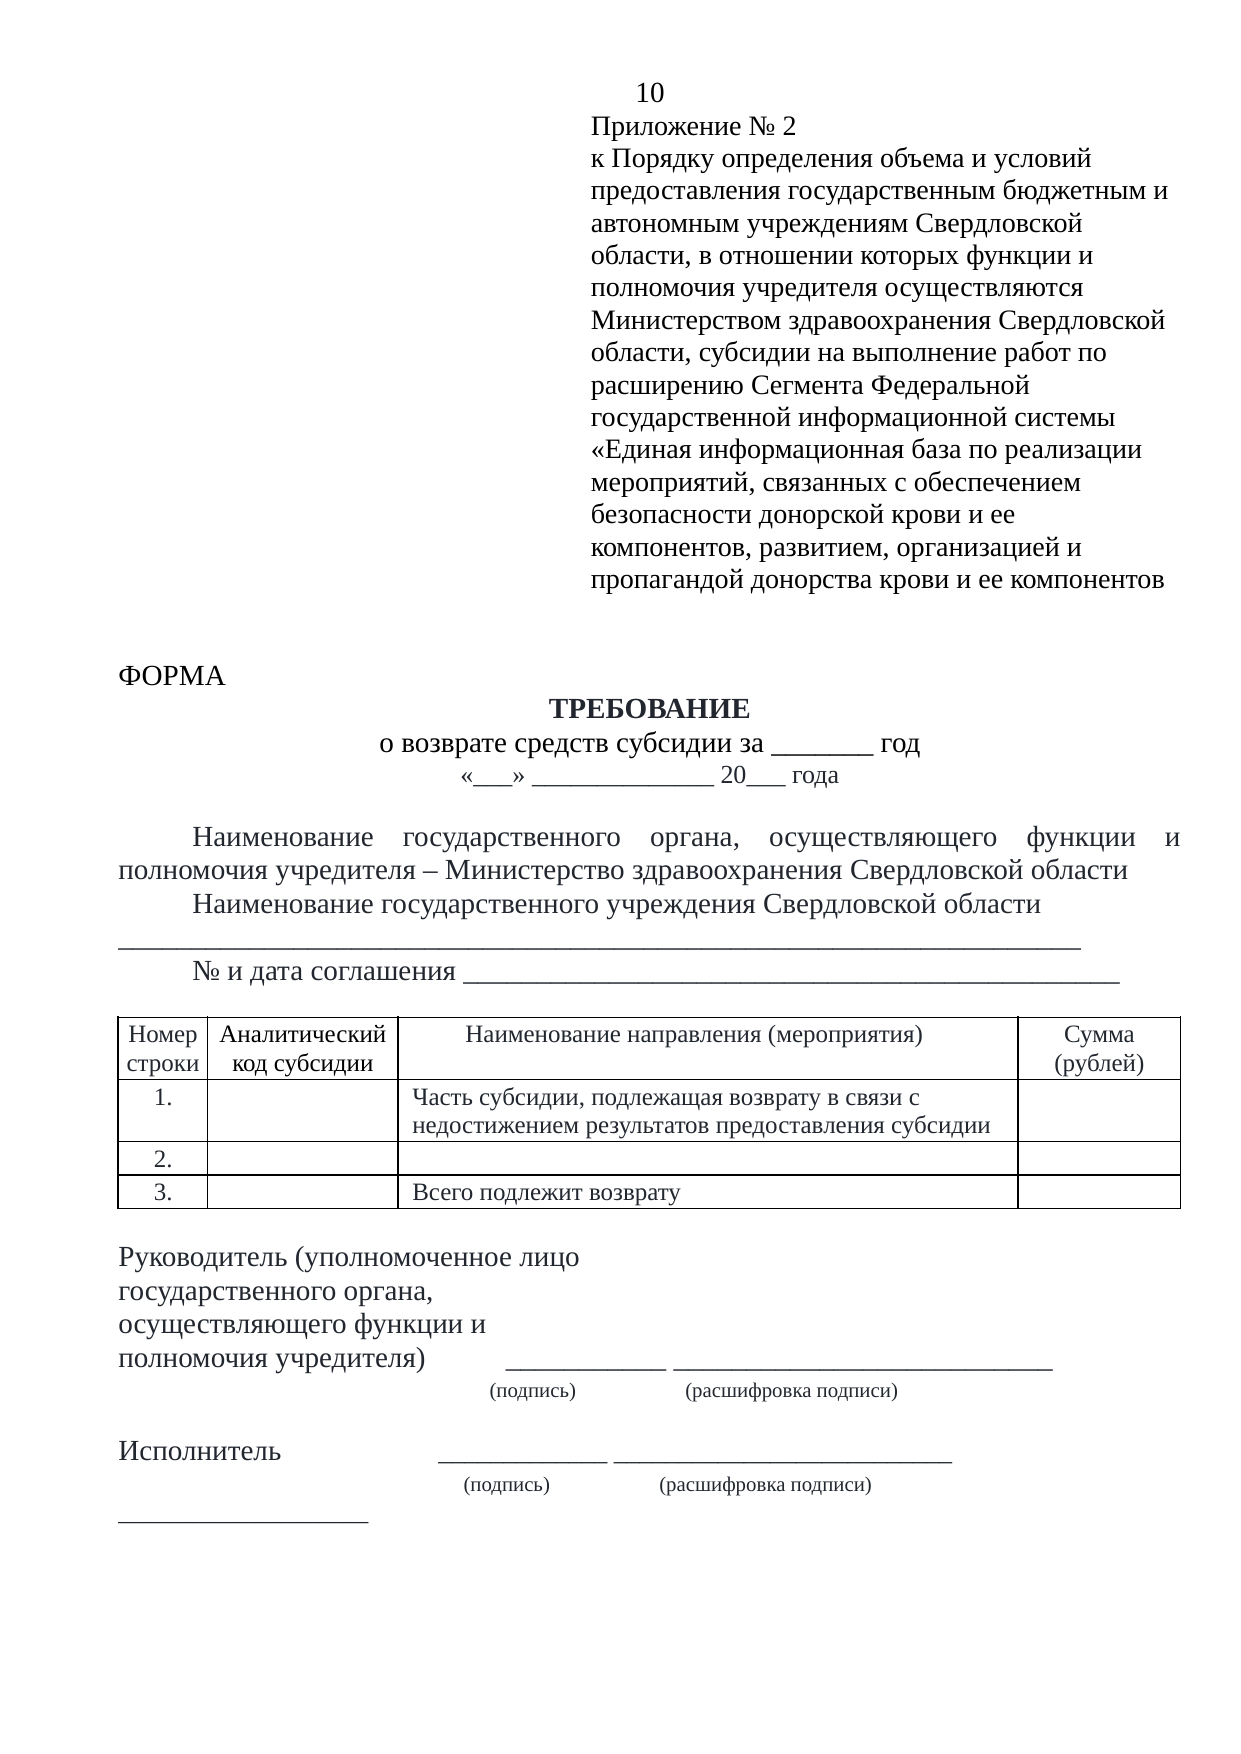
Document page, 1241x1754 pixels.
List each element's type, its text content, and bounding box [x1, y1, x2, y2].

text Руководитель (уполномоченное лицо [118, 1239, 1181, 1273]
table_header Сумма (рублей) [1019, 1018, 1180, 1078]
table_cell [1019, 1176, 1180, 1208]
table_cell 1. [119, 1080, 207, 1141]
table_header Наименование направления (мероприятия) [399, 1018, 1017, 1078]
text ТРЕБОВАНИЕ [118, 692, 1181, 725]
table_cell [399, 1142, 1017, 1174]
text __________________________________________________________________ [118, 919, 1181, 953]
table_cell 2. [119, 1142, 207, 1174]
text «___» ______________ 20___ года [118, 759, 1181, 789]
text Наименование государственного учреждения Свердловской области [118, 886, 1181, 919]
table_cell [1019, 1080, 1180, 1141]
table_header Аналитический код субсидии [208, 1018, 397, 1078]
table_cell Часть субсидии, подлежащая возврату в связи с недостижением результатов предоставления субсидии [399, 1080, 1017, 1141]
table_cell [1019, 1142, 1180, 1174]
text ____________________ [118, 1497, 1181, 1526]
table_cell [208, 1176, 397, 1208]
text государственного органа, [118, 1273, 1181, 1306]
table_cell Всего подлежит возврату [399, 1176, 1017, 1208]
text (подпись) (расшифровка подписи) [118, 1467, 1181, 1497]
table_cell 3. [119, 1176, 207, 1208]
table_cell [208, 1080, 397, 1141]
table_cell [208, 1142, 397, 1174]
text о возврате средств субсидии за _______ год [118, 725, 1181, 759]
text полномочия учредителя) ___________ __________________________ [118, 1340, 1181, 1373]
text № и дата соглашения _____________________________________________ [118, 953, 1181, 986]
table_header Номер строки [119, 1018, 207, 1078]
text Приложение № 2 [591, 108, 1181, 141]
text Наименование государственного органа, осуществляющего функции и полномочия учредителя – Министерство здравоохранения Свердловской области [118, 819, 1181, 886]
text ФОРМА [118, 658, 1181, 692]
text осуществляющего функции и [118, 1306, 1181, 1340]
text Исполнитель _____________ __________________________ [118, 1433, 1181, 1467]
text (подпись) (расшифровка подписи) [118, 1373, 1181, 1403]
text к Порядку определения объема и условий предоставления государственным бюджетным и автономным учреждениям Свердловской области, в отношении которых функции и полномочия учредителя осуществляются Министерством здравоохранения Свердловской области, субсидии на выполнение работ по расширению Сегмента Федеральной государственной информационной системы «Единая информационная база по реализации мероприятий, связанных с обеспечением безопасности донорской крови и ее компонентов, развитием, организацией и пропагандой донорства крови и ее компонентов [591, 141, 1181, 594]
